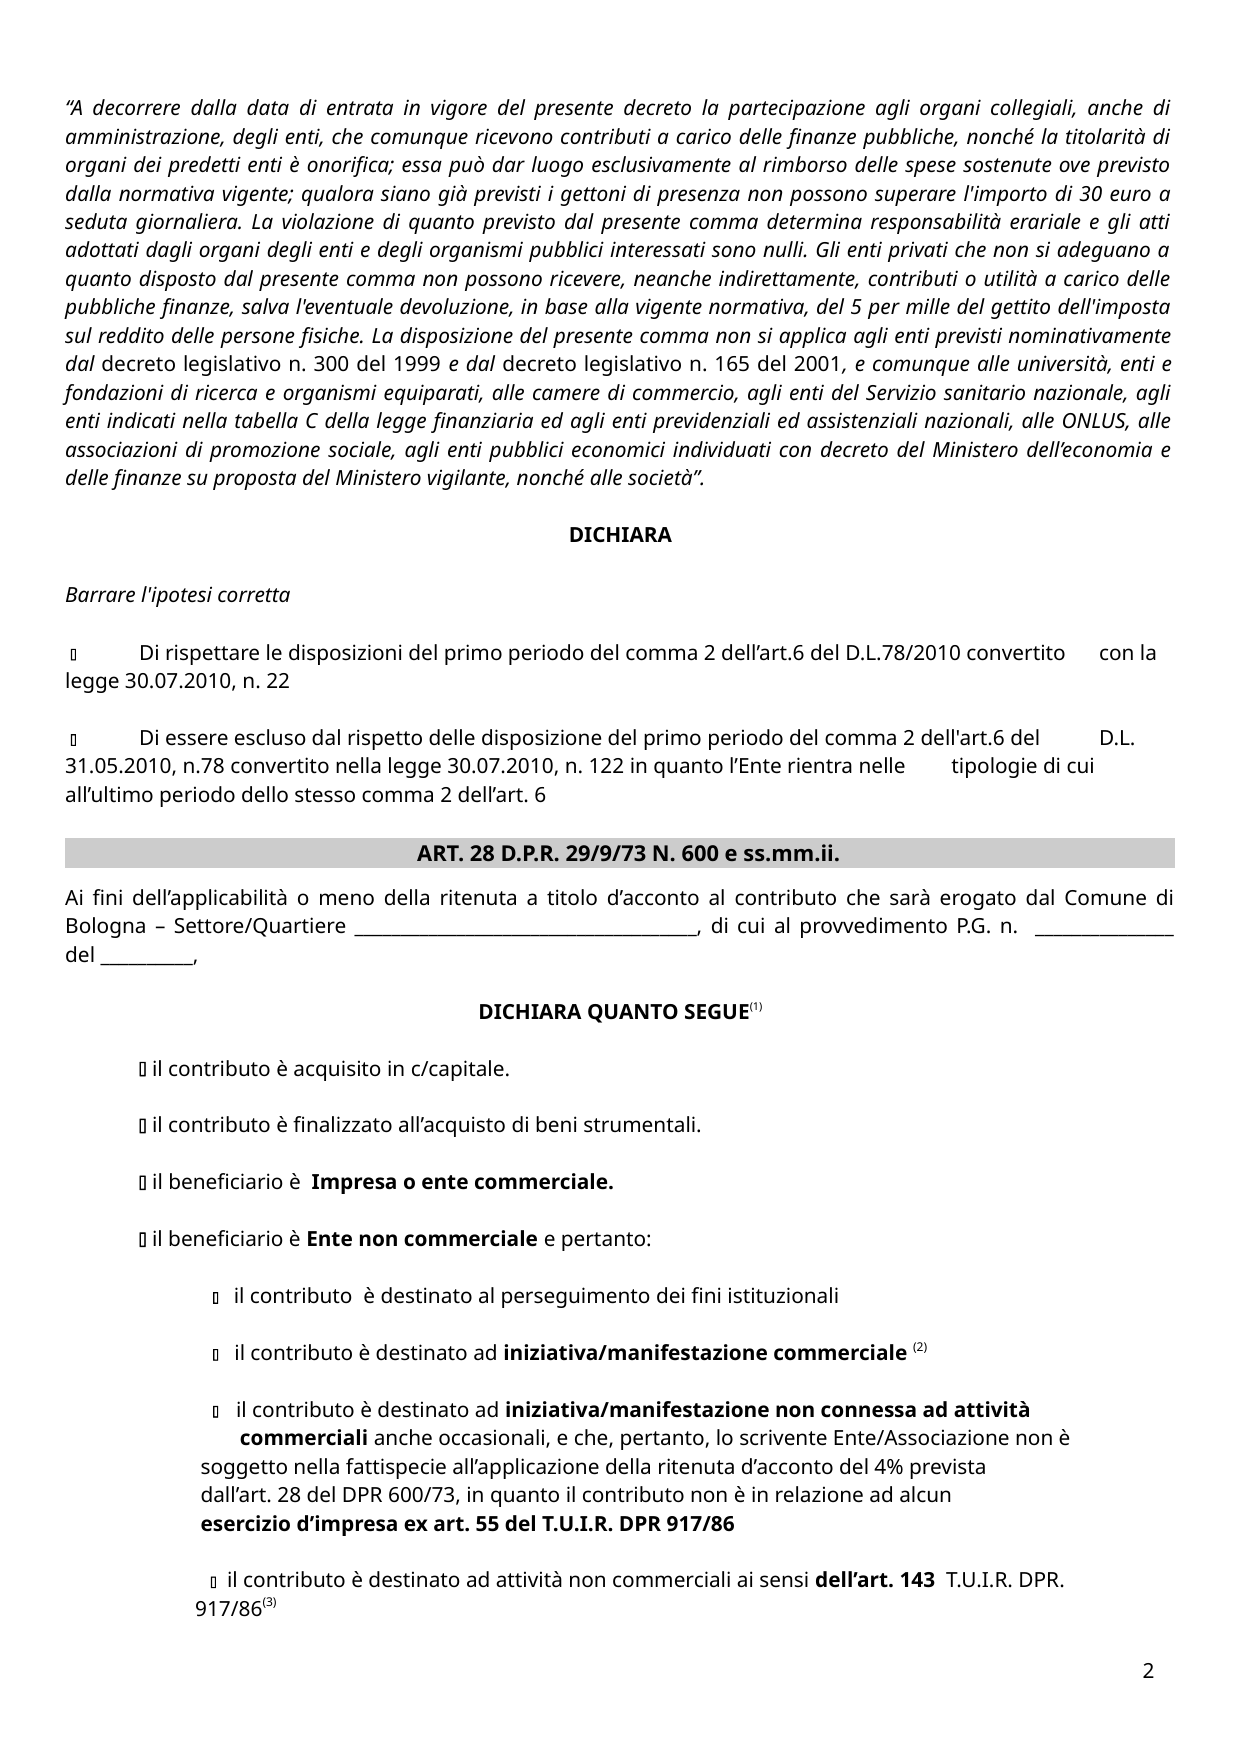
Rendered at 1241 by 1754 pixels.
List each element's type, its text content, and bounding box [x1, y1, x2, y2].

text Barrare l'ipotesi corretta [65, 580, 1175, 608]
text  il contributo è destinato al perseguimento dei fini istituzionali [65, 1281, 1175, 1309]
text  il contributo è acquisito in c/capitale. [65, 1054, 1175, 1082]
text commerciali anche occasionali, e che, pertanto, lo scrivente Ente/Associazione non è [65, 1423, 1175, 1452]
text  il contributo è destinato ad attività non commerciali ai sensi dell’art. 143 T.U.I.R. DPR. [65, 1566, 1175, 1594]
text  Di essere escluso dal rispetto delle disposizione del primo periodo del comma 2 dell'art.6 del D.L. 31.05.2010, n.78 convertito nella legge 30.07.2010, n. 122 in quanto l’Ente rientra nelle tipologie di cui all’ultimo periodo dello stesso comma 2 dell’art. 6 [65, 723, 1175, 808]
text Ai fini dell’applicabilità o meno della ritenuta a titolo d’acconto al contributo che sarà erogato dal Comune di Bologna – Settore/Quartiere _____________________________________, di cui al provvedimento P.G. n. _______________ del __________, [65, 883, 1175, 968]
text DICHIARA QUANTO SEGUE(1) [65, 997, 1175, 1025]
text  il beneficiario è Impresa o ente commerciale. [65, 1167, 1175, 1196]
text  il beneficiario è Ente non commerciale e pertanto: [65, 1224, 1175, 1253]
text soggetto nella fattispecie all’applicazione della ritenuta d’acconto del 4% prevista [65, 1452, 1175, 1480]
text esercizio d’impresa ex art. 55 del T.U.I.R. DPR 917/86 [65, 1509, 1175, 1537]
text DICHIARA [65, 520, 1175, 548]
text  Di rispettare le disposizioni del primo periodo del comma 2 dell’art.6 del D.L.78/2010 convertito con la legge 30.07.2010, n. 22 [65, 638, 1175, 695]
text  il contributo è finalizzato all’acquisto di beni strumentali. [65, 1111, 1175, 1139]
text 917/86(3) [65, 1594, 1175, 1622]
text ART. 28 D.P.R. 29/9/73 N. 600 e ss.mm.ii. [65, 838, 1175, 868]
text “A decorrere dalla data di entrata in vigore del presente decreto la partecipazione agli organi collegiali, anche di amministrazione, degli enti, che comunque ricevono contributi a carico delle finanze pubbliche, nonché la titolarità di organi dei predetti enti è onorifica; essa può dar luogo esclusivamente al rimborso delle spese sostenute ove previsto dalla normativa vigente; qualora siano già previsti i gettoni di presenza non possono superare l'importo di 30 euro a seduta giornaliera. La violazione di quanto previsto dal presente comma determina responsabilità erariale e gli atti adottati dagli organi degli enti e degli organismi pubblici interessati sono nulli. Gli enti privati che non si adeguano a quanto disposto dal presente comma non possono ricevere, neanche indirettamente, contributi o utilità a carico delle pubbliche finanze, salva l'eventuale devoluzione, in base alla vigente normativa, del 5 per mille del gettito dell'imposta sul reddito delle persone fisiche. La disposizione del presente comma non si applica agli enti previsti nominativamente dal decreto legislativo n. 300 del 1999 e dal decreto legislativo n. 165 del 2001, e comunque alle università, enti e fondazioni di ricerca e organismi equiparati, alle camere di commercio, agli enti del Servizio sanitario nazionale, agli enti indicati nella tabella C della legge finanziaria ed agli enti previdenziali ed assistenziali nazionali, alle ONLUS, alle associazioni di promozione sociale, agli enti pubblici economici individuati con decreto del Ministero dell’economia e delle finanze su proposta del Ministero vigilante, nonché alle società”. [65, 93, 1175, 492]
text  il contributo è destinato ad iniziativa/manifestazione non connessa ad attività [65, 1395, 1175, 1423]
text  il contributo è destinato ad iniziativa/manifestazione commerciale (2) [65, 1338, 1175, 1366]
text dall’art. 28 del DPR 600/73, in quanto il contributo non è in relazione ad alcun [65, 1480, 1175, 1509]
